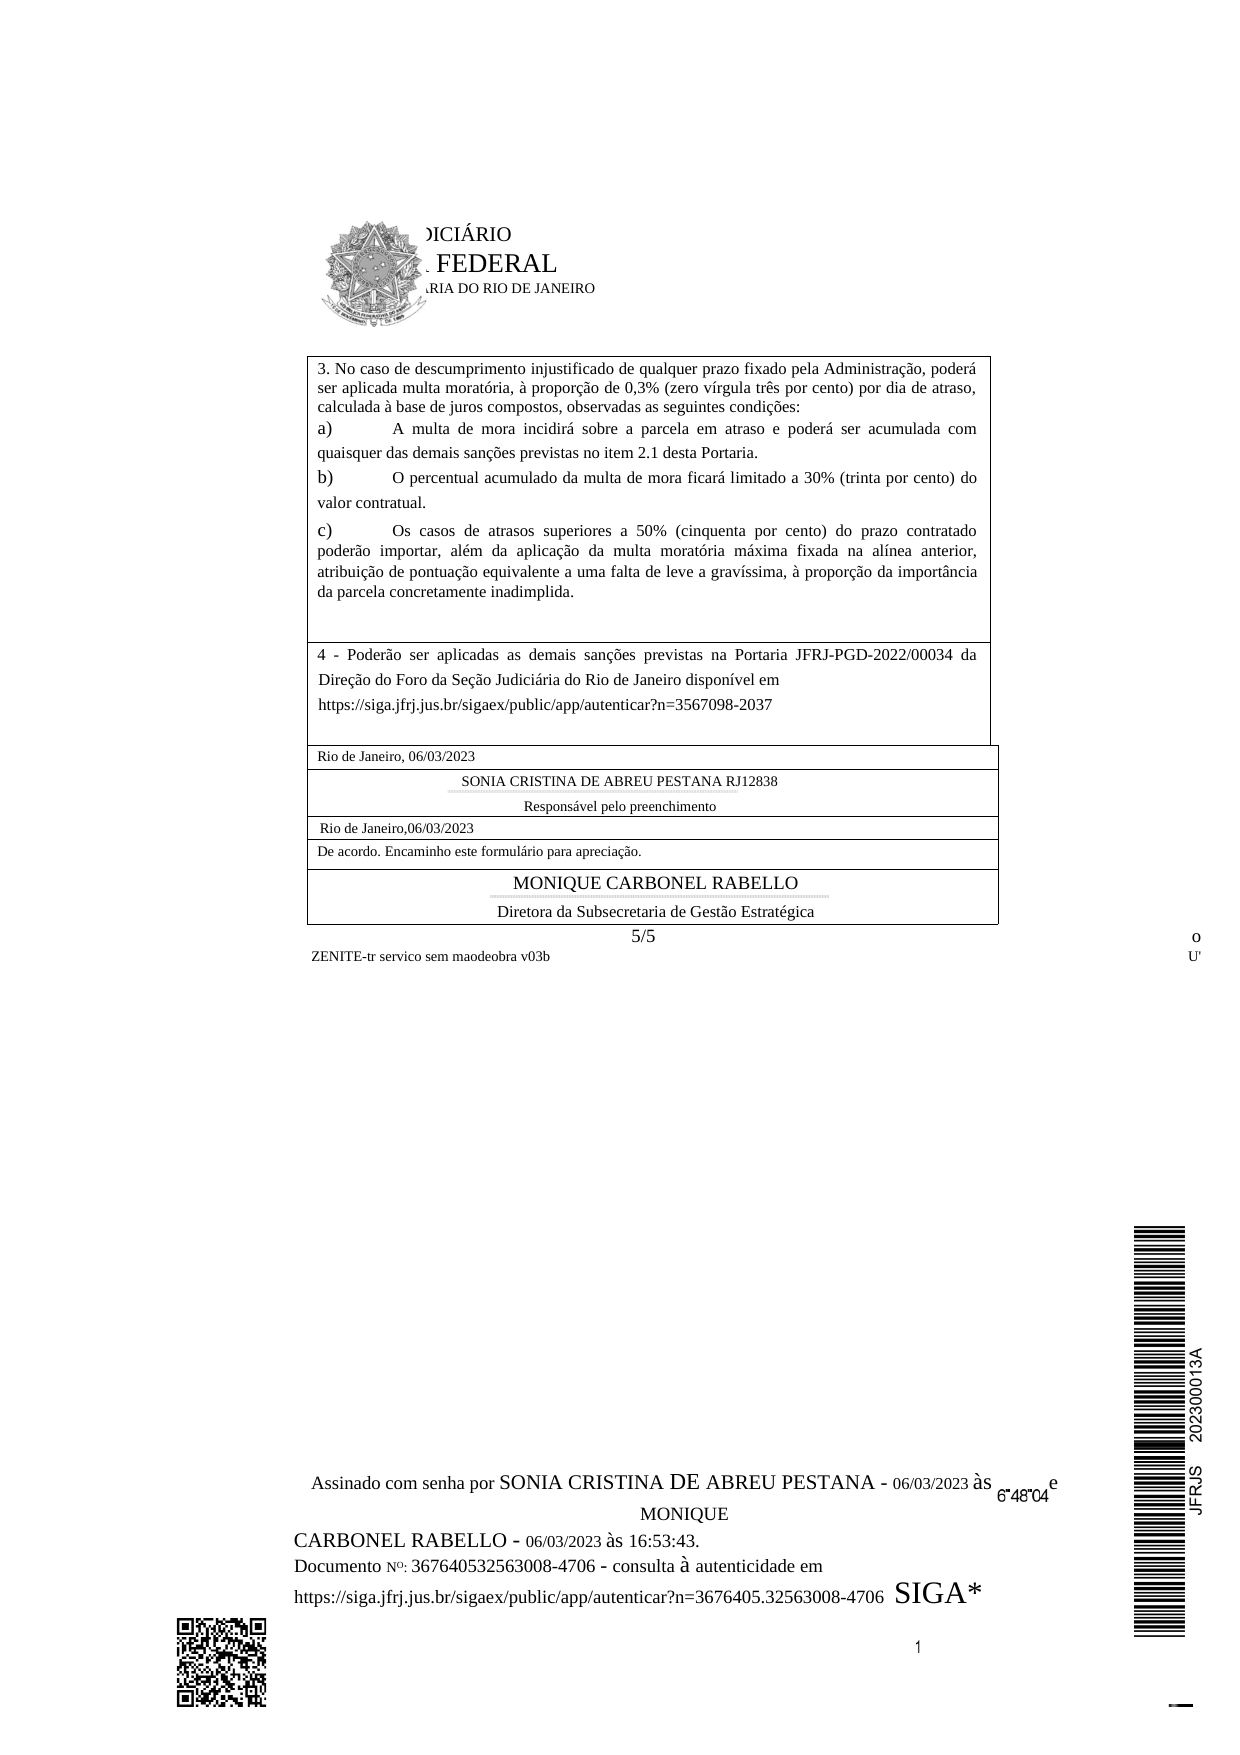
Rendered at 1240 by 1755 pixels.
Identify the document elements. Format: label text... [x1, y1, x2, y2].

text ZENITE-tr servico sem maodeobra v03b U' [311, 947, 1202, 964]
table_cell SONIA CRISTINA DE ABREU PESTANA RJ12838 Responsável pelo preenchimento [308, 770, 998, 816]
table_header 3. No caso de descumprimento injustificado de qualquer prazo fixado pela Administração, poderá ser aplicada multa moratória, à proporção de 0,3% (zero vírgula três por cento) por dia de atraso, calculada à base de juros compostos, observadas as seguintes condições: A multa de mora incidirá sobre a parcela em atraso e poderá ser acumulada com quaisquer das demais sanções previstas no item 2.1 desta Portaria. O percentual acumulado da multa de mora ficará limitado a 30% (trinta por cento) do valor contratual. Os casos de atrasos superiores a 50% (cinquenta por cento) do prazo contratado poderão importar, além da aplicação da multa moratória máxima fixada na alínea anterior, atribuição de pontuação equivalente a uma falta de leve a gravíssima, à proporção da importância da parcela concretamente inadimplida. [308, 357, 990, 642]
table_cell 4 - Poderão ser aplicadas as demais sanções previstas na Portaria JFRJ-PGD-2022/00034 da Direção do Foro da Seção Judiciária do Rio de Janeiro disponível em https://siga.jfrj.jus.br/sigaex/public/app/autenticar?n=3567098-2037 [308, 643, 990, 745]
table_header [991, 356, 998, 642]
table_cell [991, 642, 998, 745]
table_cell De acordo. Encaminho este formulário para apreciação. [308, 840, 998, 869]
text 5/5 o [312, 924, 1201, 946]
table_cell Rio de Janeiro, 06/03/2023 [308, 746, 998, 769]
table_cell MONIQUE CARBONEL RABELLO Diretora da Subsecretaria de Gestão Estratégica [308, 870, 998, 924]
table_cell Rio de Janeiro,06/03/2023 [308, 817, 998, 839]
